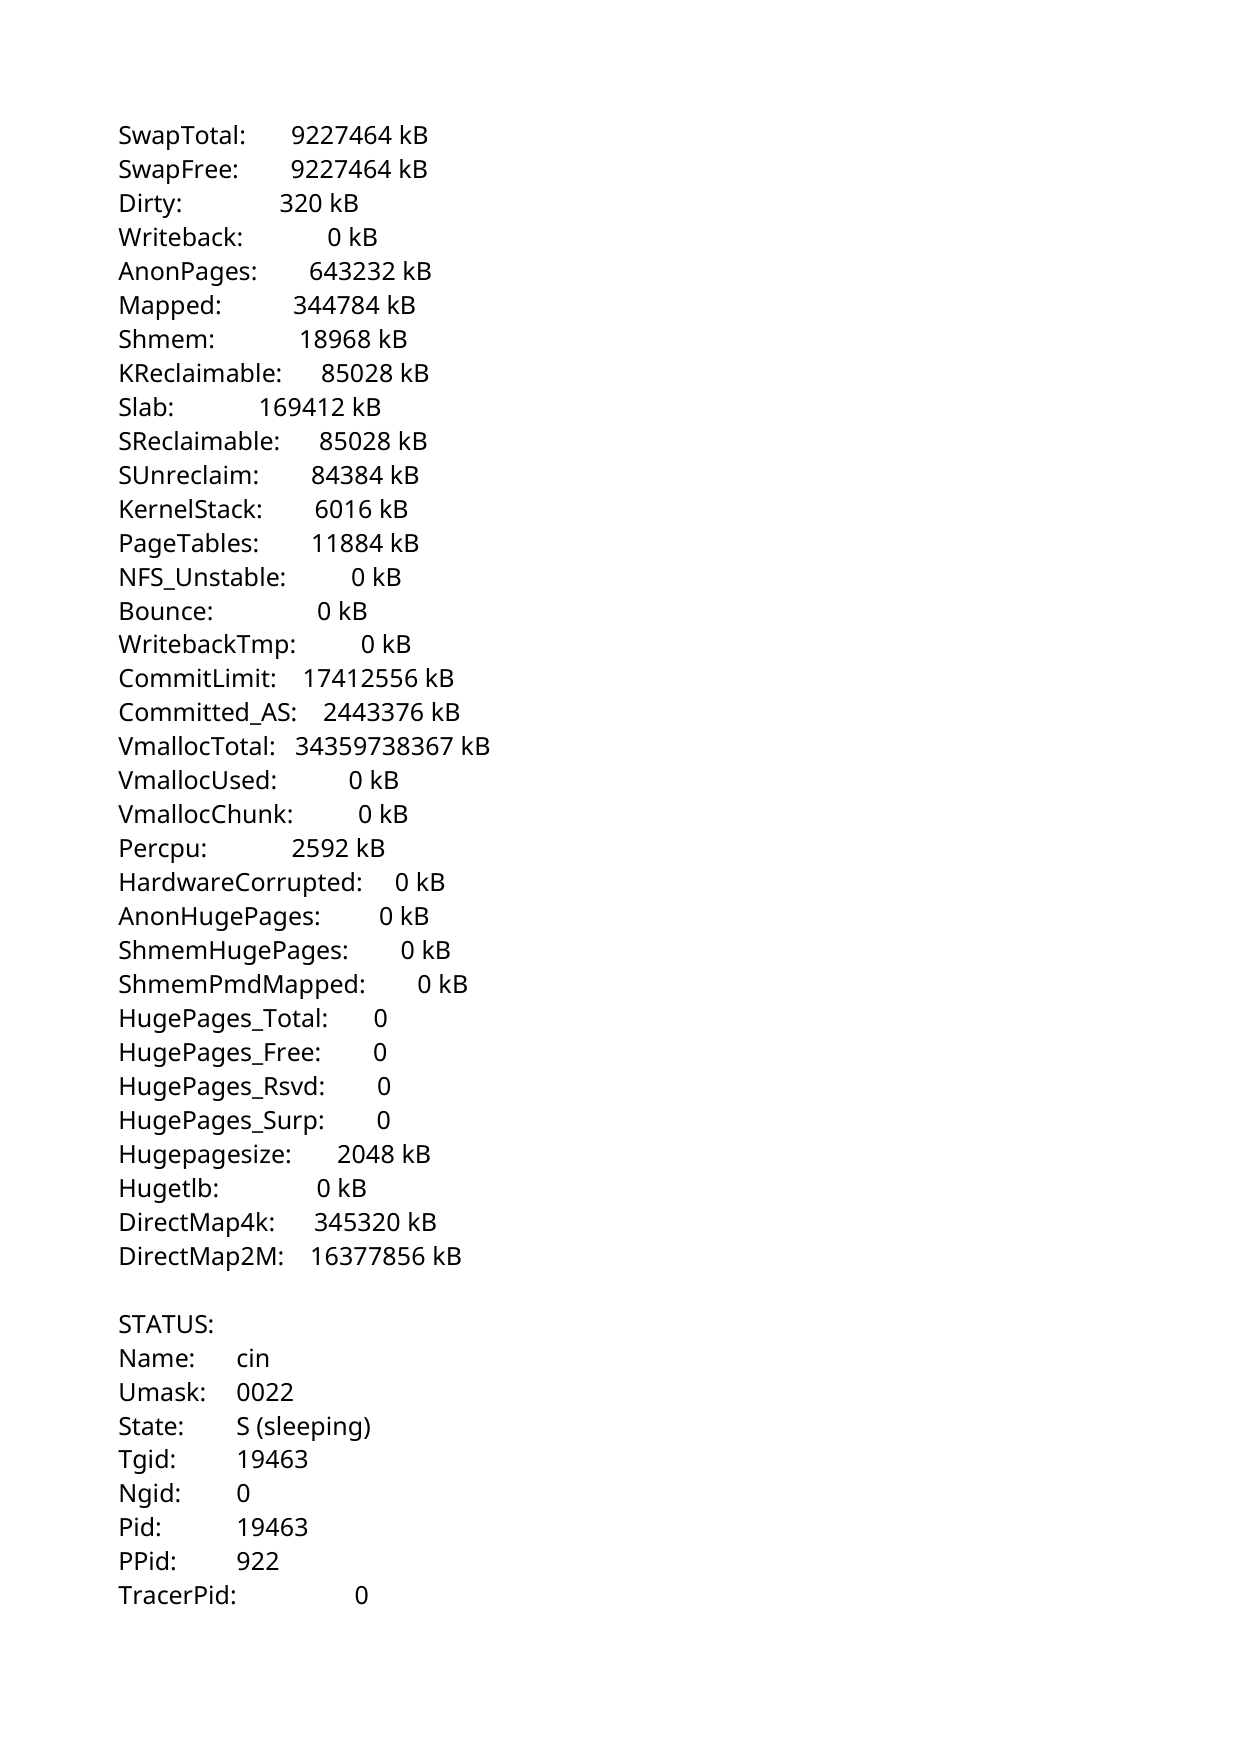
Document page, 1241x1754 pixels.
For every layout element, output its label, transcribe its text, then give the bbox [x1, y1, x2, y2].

text CommitLimit: 17412556 kB [118, 661, 1122, 695]
text AnonHugePages: 0 kB [118, 899, 1122, 933]
text Dirty: 320 kB [118, 186, 1122, 220]
text Tgid: 19463 [118, 1442, 1122, 1476]
text State: S (sleeping) [118, 1408, 1122, 1442]
text Percpu: 2592 kB [118, 831, 1122, 865]
text Pid: 19463 [118, 1510, 1122, 1544]
text Name: cin [118, 1341, 1122, 1374]
text DirectMap2M: 16377856 kB [118, 1239, 1122, 1273]
text AnonPages: 643232 kB [118, 254, 1122, 288]
text VmallocTotal: 34359738367 kB [118, 729, 1122, 763]
text HugePages_Surp: 0 [118, 1103, 1122, 1137]
text Shmem: 18968 kB [118, 322, 1122, 356]
text Mapped: 344784 kB [118, 288, 1122, 322]
text HugePages_Free: 0 [118, 1035, 1122, 1069]
text NFS_Unstable: 0 kB [118, 559, 1122, 593]
text Committed_AS: 2443376 kB [118, 695, 1122, 729]
text VmallocUsed: 0 kB [118, 763, 1122, 797]
text PPid: 922 [118, 1544, 1122, 1578]
text Hugetlb: 0 kB [118, 1171, 1122, 1205]
text SReclaimable: 85028 kB [118, 424, 1122, 458]
text Slab: 169412 kB [118, 390, 1122, 424]
text Bounce: 0 kB [118, 593, 1122, 627]
text HugePages_Rsvd: 0 [118, 1069, 1122, 1103]
text PageTables: 11884 kB [118, 526, 1122, 559]
text Ngid: 0 [118, 1476, 1122, 1510]
text VmallocChunk: 0 kB [118, 797, 1122, 831]
text DirectMap4k: 345320 kB [118, 1205, 1122, 1239]
text Writeback: 0 kB [118, 220, 1122, 254]
text Hugepagesize: 2048 kB [118, 1137, 1122, 1171]
text HardwareCorrupted: 0 kB [118, 865, 1122, 899]
text STATUS: [118, 1307, 1122, 1341]
text Umask: 0022 [118, 1374, 1122, 1408]
text SwapTotal: 9227464 kB [118, 118, 1122, 152]
text TracerPid: 0 [118, 1578, 1122, 1612]
text KReclaimable: 85028 kB [118, 356, 1122, 390]
text HugePages_Total: 0 [118, 1001, 1122, 1035]
text ShmemHugePages: 0 kB [118, 933, 1122, 967]
text ShmemPmdMapped: 0 kB [118, 967, 1122, 1001]
text WritebackTmp: 0 kB [118, 627, 1122, 661]
text SwapFree: 9227464 kB [118, 152, 1122, 186]
text SUnreclaim: 84384 kB [118, 458, 1122, 492]
text KernelStack: 6016 kB [118, 492, 1122, 526]
